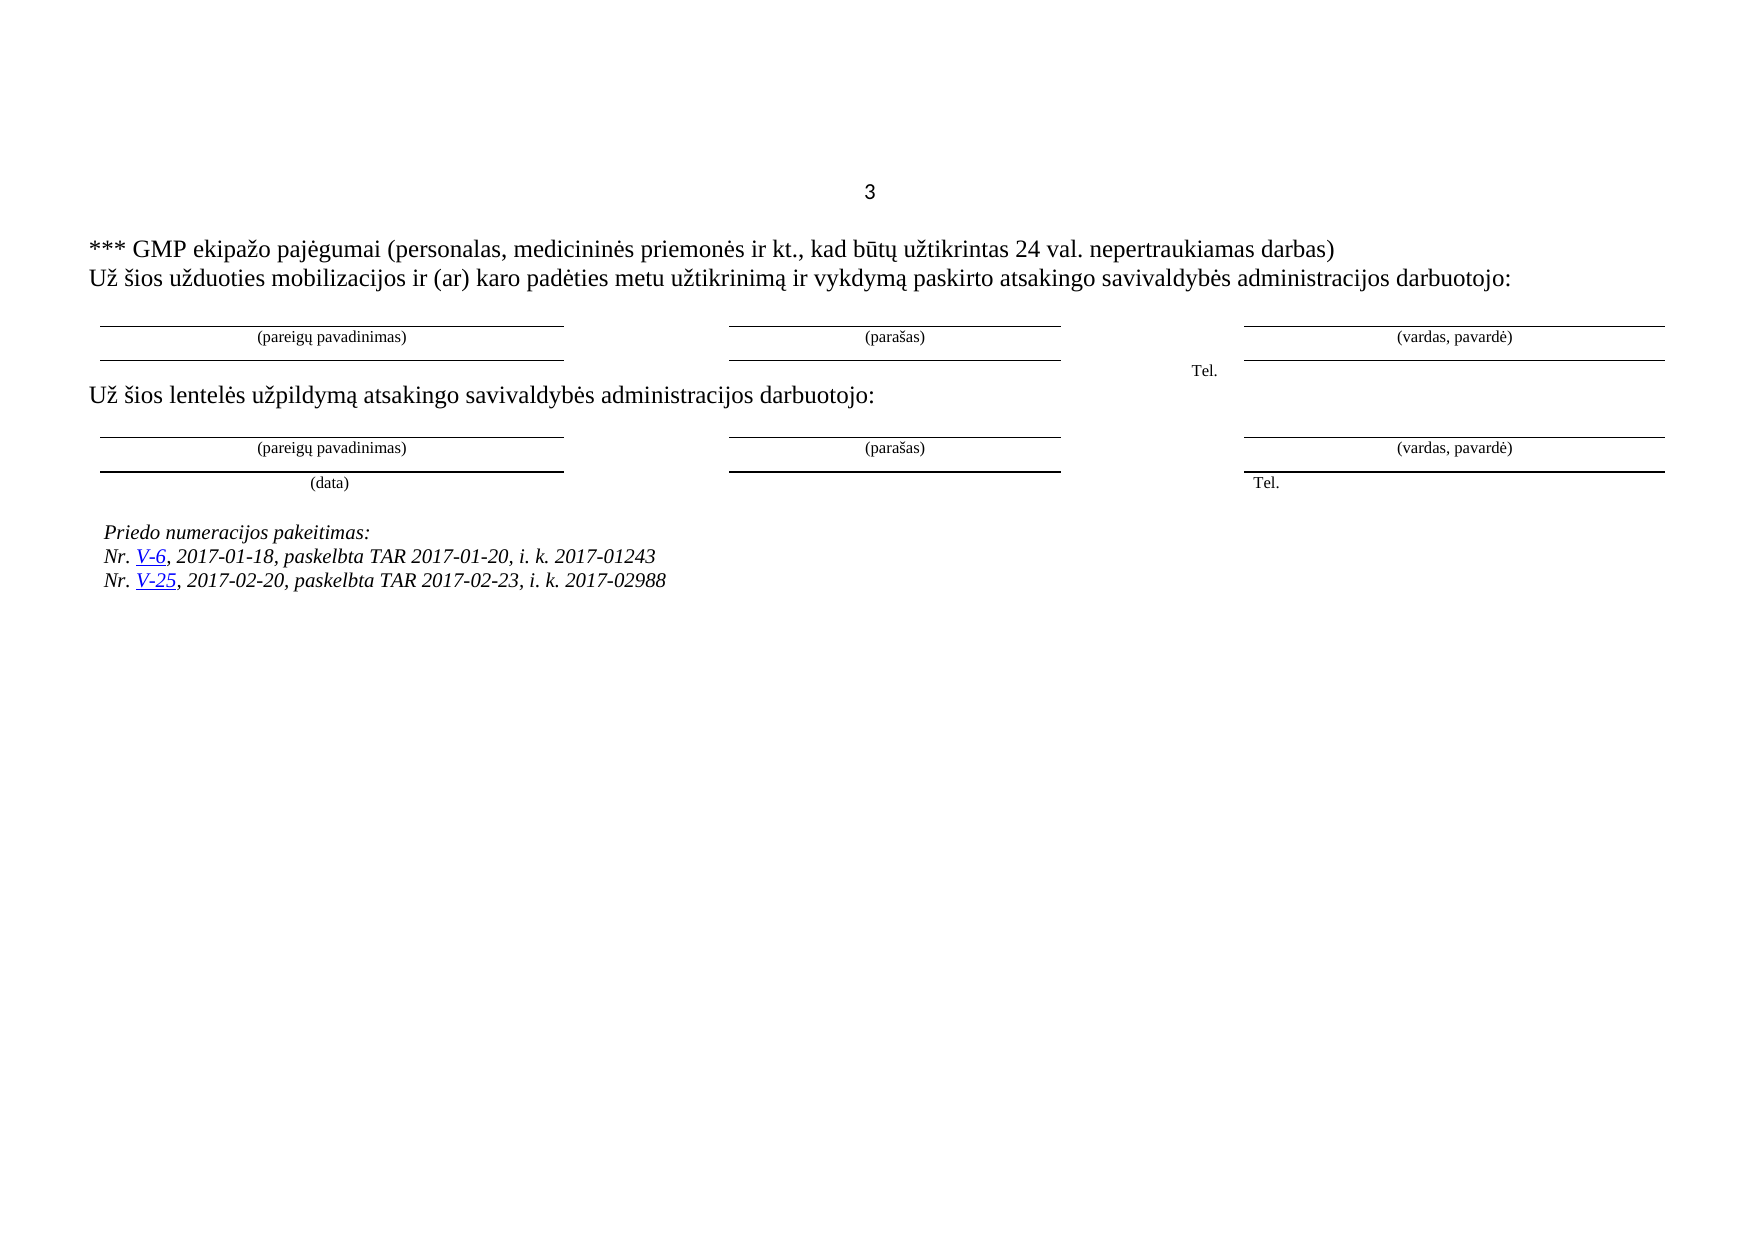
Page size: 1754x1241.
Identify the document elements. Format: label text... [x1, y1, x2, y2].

text (data) Tel. [103, 472, 1636, 492]
table_cell (vardas, pavardė) [1244, 327, 1665, 359]
text Nr. V-6, 2017-01-18, paskelbta TAR 2017-01-20, i. k. 2017-01243 [103, 544, 1636, 568]
text Tel. [89, 361, 1636, 380]
table_cell (parašas) [729, 327, 1061, 359]
table_cell [1061, 326, 1244, 359]
table_header [1061, 291, 1244, 326]
table_header (parašas) [729, 438, 1061, 471]
text *** GMP ekipažo pajėgumai (personalas, medicininės priemonės ir kt., kad būtų užtikrintas 24 val. nepertraukiamas darbas) [89, 234, 1636, 263]
table_header [564, 291, 729, 326]
text Už šios lentelės užpildymą atsakingo savivaldybės administracijos darbuotojo: [89, 380, 1636, 408]
text Už šios užduoties mobilizacijos ir (ar) karo padėties metu užtikrinimą ir vykdymą paskirto atsakingo savivaldybės administracijos darbuotojo: [89, 263, 1636, 291]
table_header [1061, 437, 1244, 471]
table_cell [564, 326, 729, 359]
table_header [100, 291, 564, 326]
table_header [564, 437, 729, 471]
text Priedo numeracijos pakeitimas: [103, 520, 1636, 544]
text Nr. V-25, 2017-02-20, paskelbta TAR 2017-02-23, i. k. 2017-02988 [103, 568, 1636, 592]
table_header [1244, 291, 1665, 326]
table_header (pareigų pavadinimas) [100, 438, 564, 471]
table_cell (pareigų pavadinimas) [100, 327, 564, 359]
table_header (vardas, pavardė) [1244, 438, 1665, 471]
table_header [729, 291, 1061, 326]
